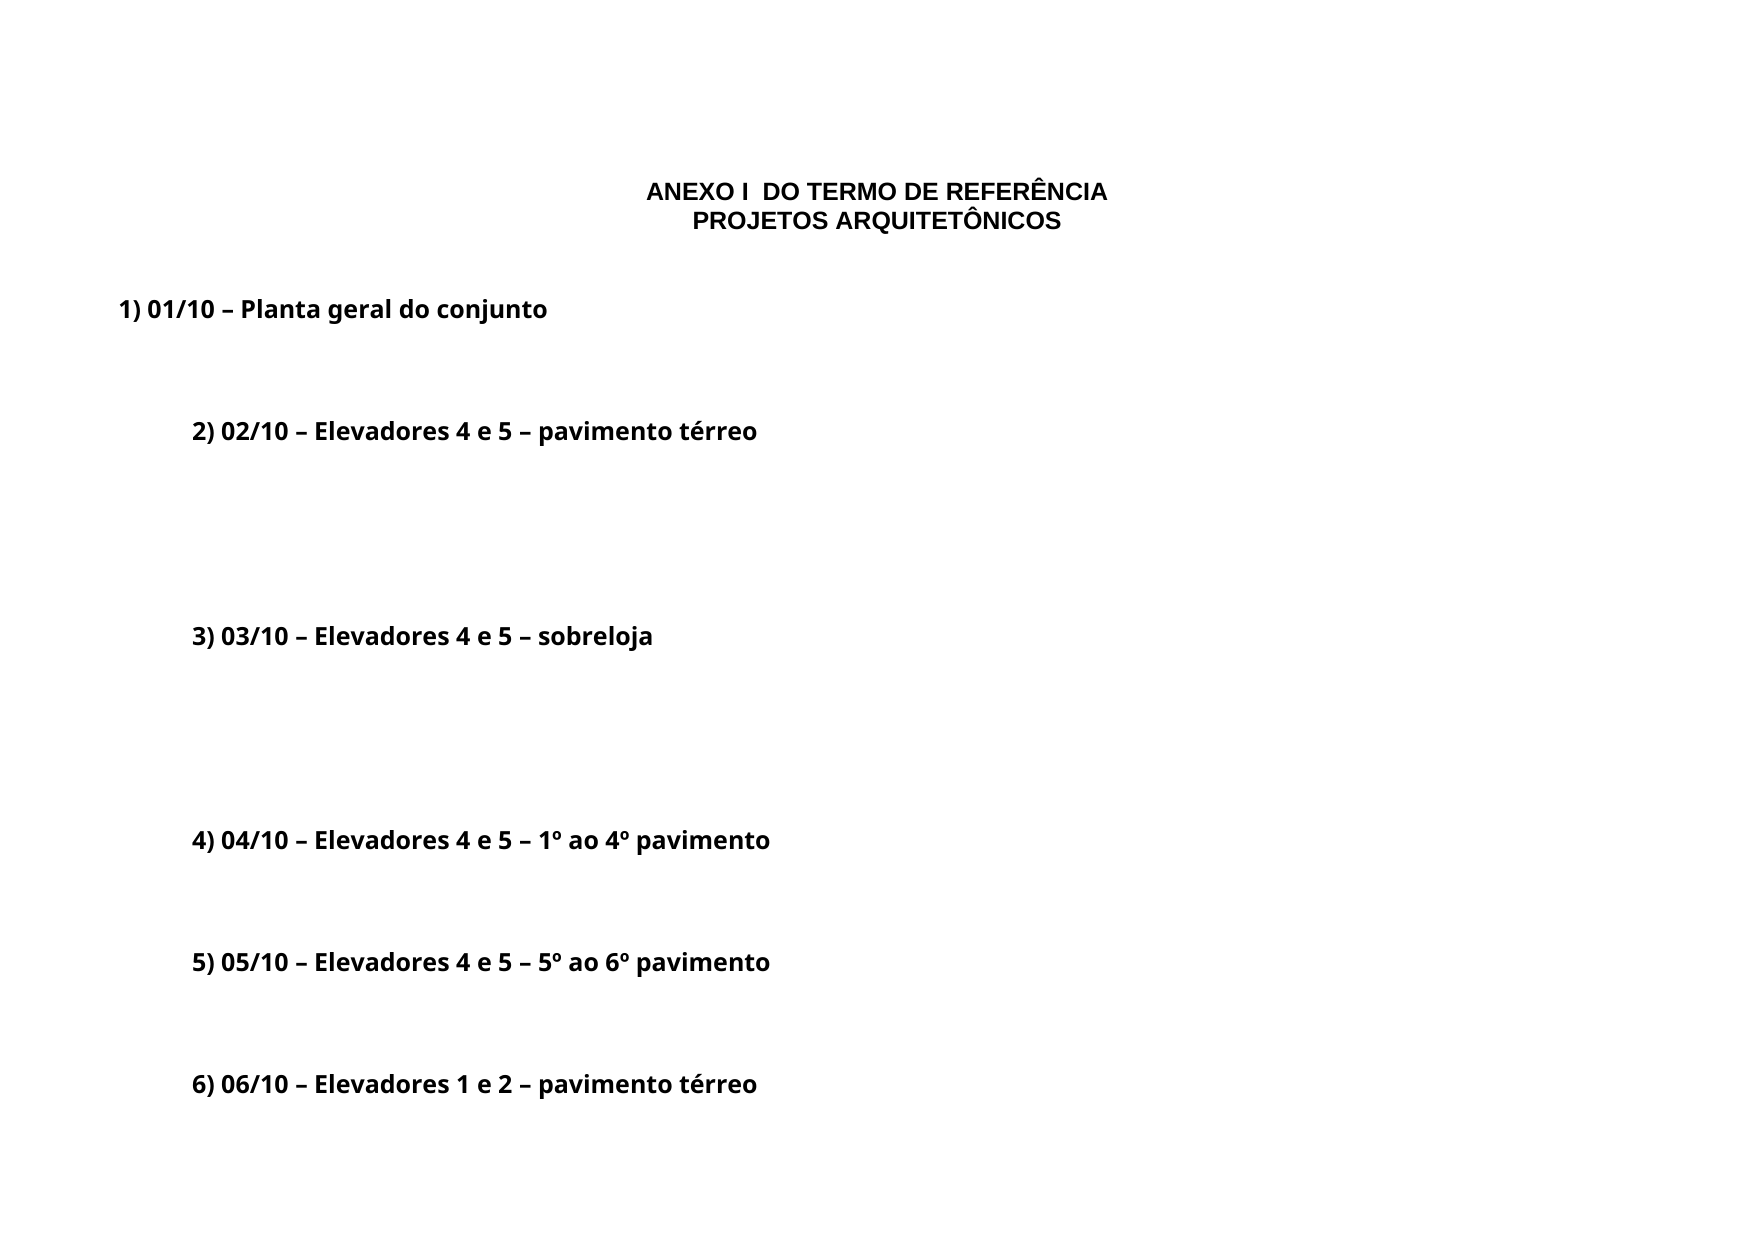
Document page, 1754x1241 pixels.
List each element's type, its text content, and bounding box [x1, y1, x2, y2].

text 1) 01/10 – Planta geral do conjunto [118, 292, 1628, 326]
text 4) 04/10 – Elevadores 4 e 5 – 1º ao 4º pavimento [192, 822, 1628, 857]
text 2) 02/10 – Elevadores 4 e 5 – pavimento térreo [192, 414, 1628, 448]
text 6) 06/10 – Elevadores 1 e 2 – pavimento térreo [192, 1066, 1628, 1100]
text 5) 05/10 – Elevadores 4 e 5 – 5º ao 6º pavimento [192, 944, 1628, 978]
text 3) 03/10 – Elevadores 4 e 5 – sobreloja [192, 618, 1628, 652]
text ANEXO I DO TERMO DE REFERÊNCIA [118, 177, 1636, 206]
text PROJETOS ARQUITETÔNICOS [118, 206, 1636, 235]
